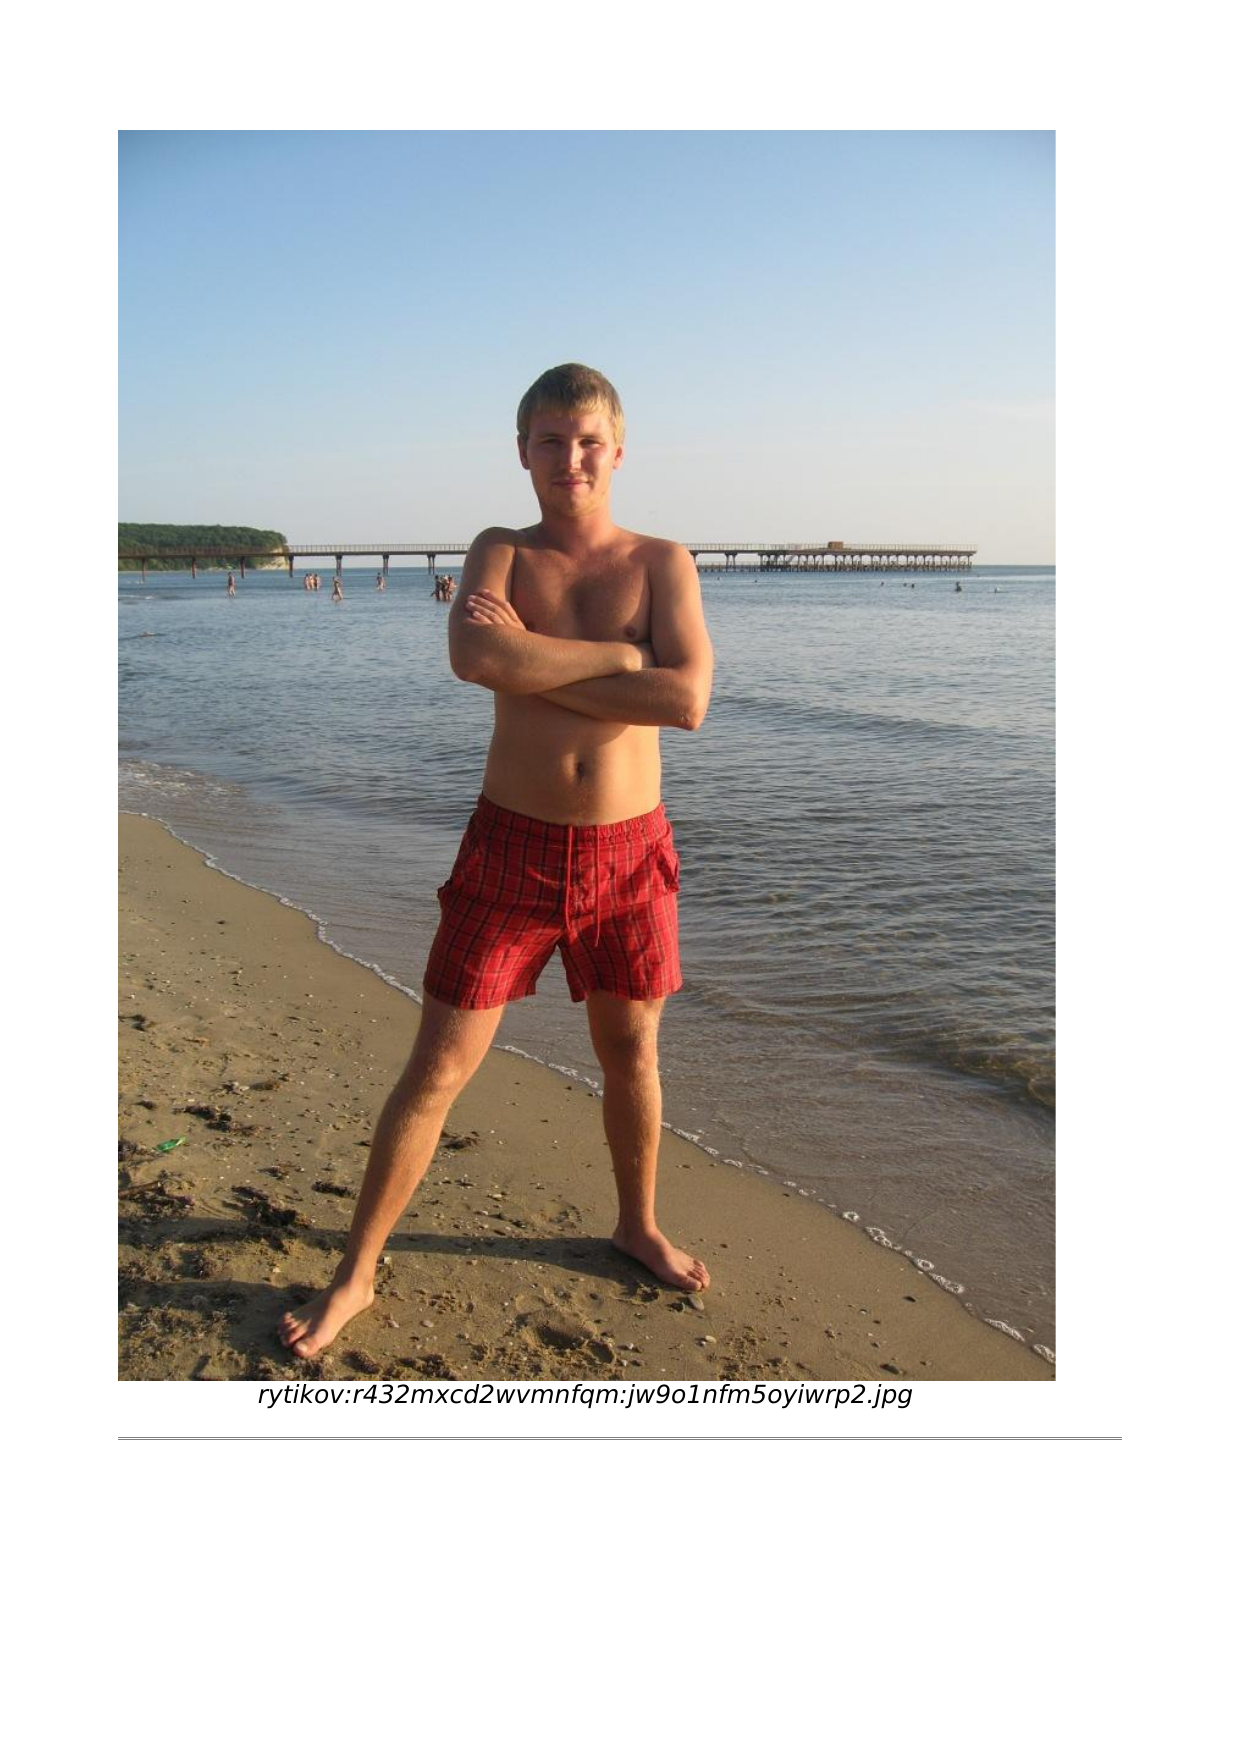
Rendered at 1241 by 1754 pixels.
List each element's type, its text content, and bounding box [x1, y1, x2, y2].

picture [118, 130, 1056, 1381]
text rytikov:r432mxcd2wvmnfqm:jw9o1nfm5oyiwrp2.jpg [118, 1381, 1056, 1410]
